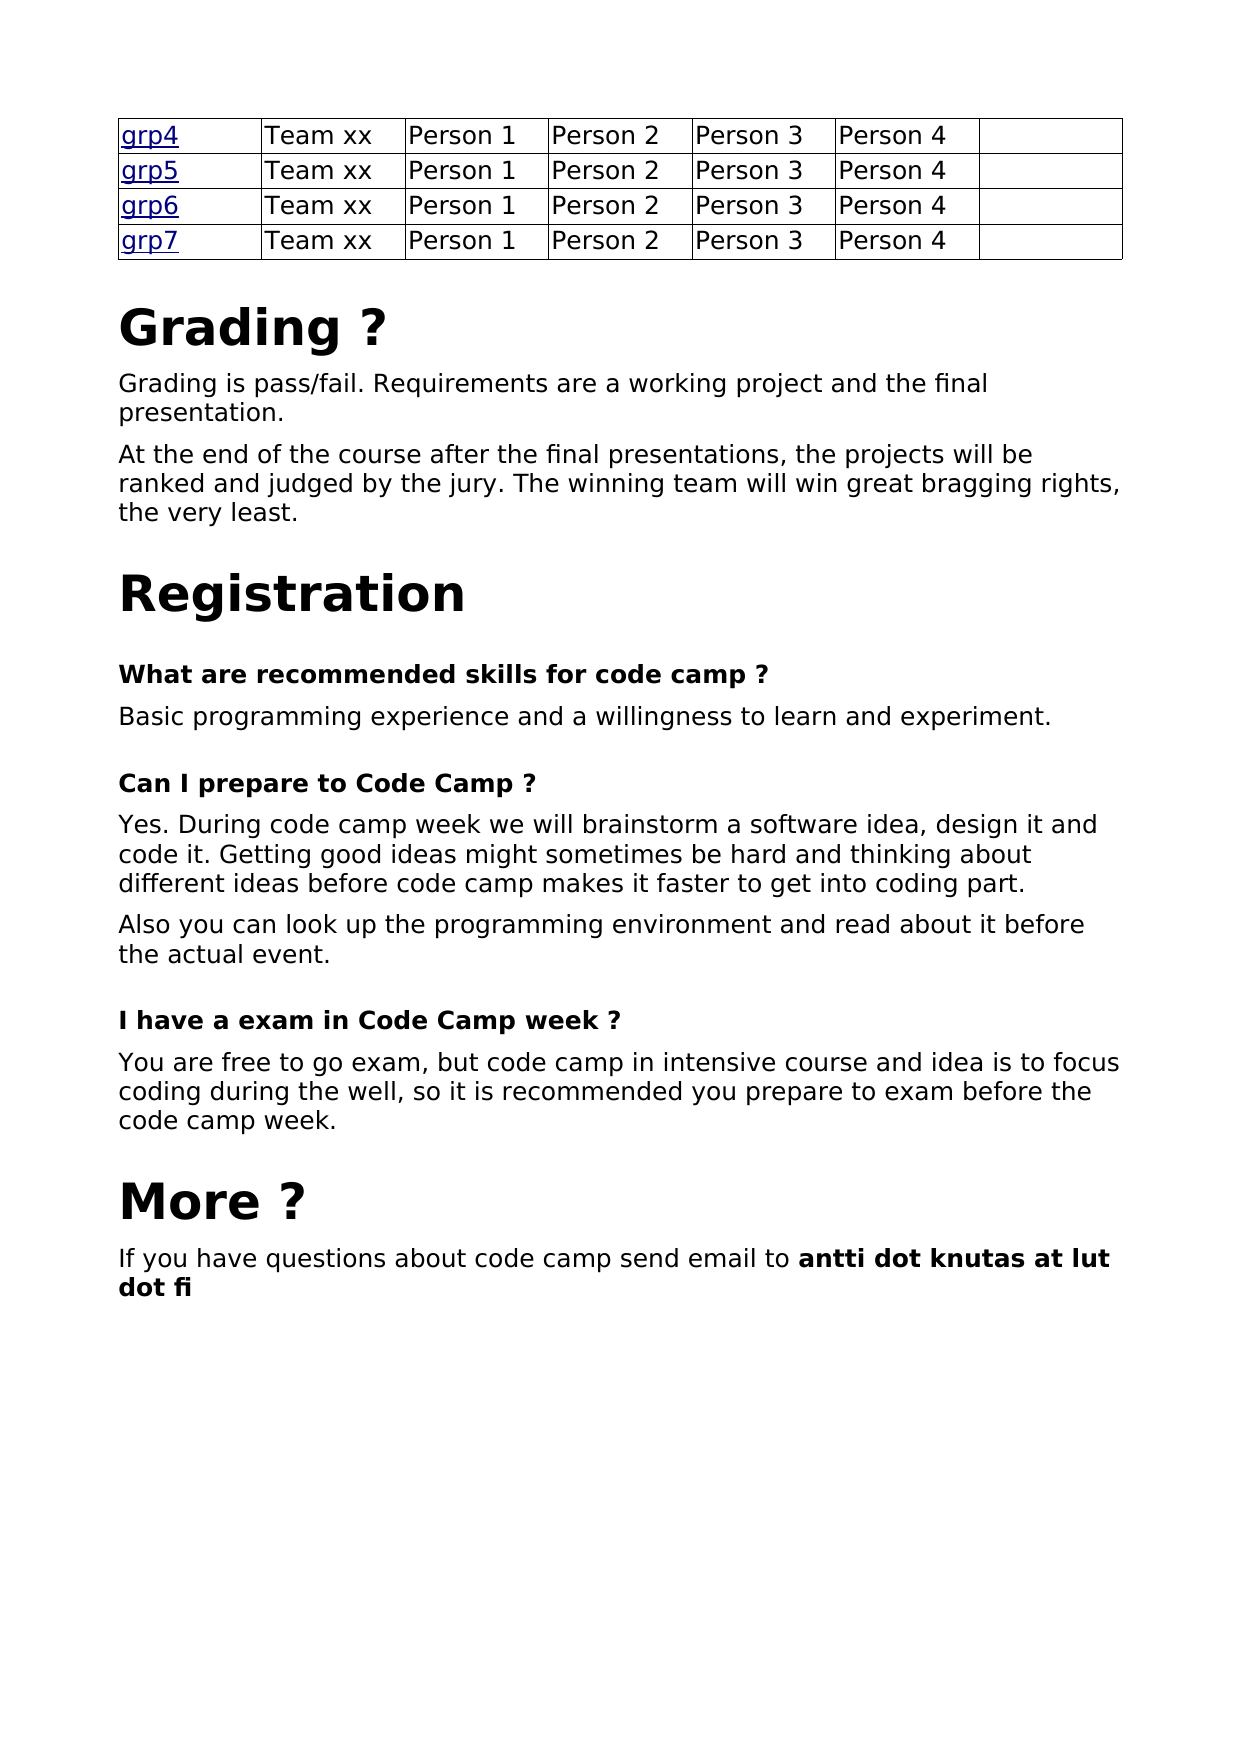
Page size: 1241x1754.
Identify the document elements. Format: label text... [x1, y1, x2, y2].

text If you have questions about code camp send email to antti dot knutas at lut dot fi [118, 1244, 1122, 1302]
table_cell Person 4 [836, 119, 979, 153]
table_cell [980, 225, 1122, 258]
table_cell Person 1 [406, 119, 548, 153]
table_cell Person 1 [406, 225, 548, 258]
subtitle Grading ? [118, 298, 1122, 357]
text Grading is pass/fail. Requirements are a working project and the final presentation. [118, 369, 1122, 427]
table_cell Team xx [262, 189, 405, 223]
table_cell Person 4 [836, 189, 979, 223]
table_cell Person 4 [836, 225, 979, 258]
subtitle More ? [118, 1173, 1122, 1231]
table_cell Person 3 [693, 154, 835, 188]
subtitle I have a exam in Code Camp week ? [118, 1007, 1122, 1036]
table_cell Person 3 [693, 189, 835, 223]
table_cell Person 3 [693, 225, 835, 258]
table_cell Person 2 [549, 154, 692, 188]
table_cell Team xx [262, 154, 405, 188]
table_cell Person 2 [549, 189, 692, 223]
table_cell [980, 154, 1122, 188]
table_cell grp4 [119, 119, 261, 153]
table_cell grp6 [119, 189, 261, 223]
table_cell grp5 [119, 154, 261, 188]
text Yes. During code camp week we will brainstorm a software idea, design it and code it. Getting good ideas might sometimes be hard and thinking about different ideas before code camp makes it faster to get into coding part. [118, 811, 1122, 898]
table_cell Person 4 [836, 154, 979, 188]
text Also you can look up the programming environment and read about it before the actual event. [118, 911, 1122, 969]
text You are free to go exam, but code camp in intensive course and idea is to focus coding during the well, so it is recommended you prepare to exam before the code camp week. [118, 1048, 1122, 1136]
subtitle What are recommended skills for code camp ? [118, 661, 1122, 690]
subtitle Can I prepare to Code Camp ? [118, 769, 1122, 798]
table_cell Team xx [262, 119, 405, 153]
table_cell [980, 189, 1122, 223]
table_cell [980, 119, 1122, 153]
subtitle Registration [118, 565, 1122, 623]
text At the end of the course after the final presentations, the projects will be ranked and judged by the jury. The winning team will win great bragging rights, the very least. [118, 440, 1122, 527]
text Basic programming experience and a willingness to learn and experiment. [118, 702, 1122, 732]
table_cell Person 3 [693, 119, 835, 153]
table_cell Person 1 [406, 189, 548, 223]
table_cell grp7 [119, 225, 261, 258]
table_cell Person 2 [549, 225, 692, 258]
table_cell Person 1 [406, 154, 548, 188]
table_cell Person 2 [549, 119, 692, 153]
table_cell Team xx [262, 225, 405, 258]
